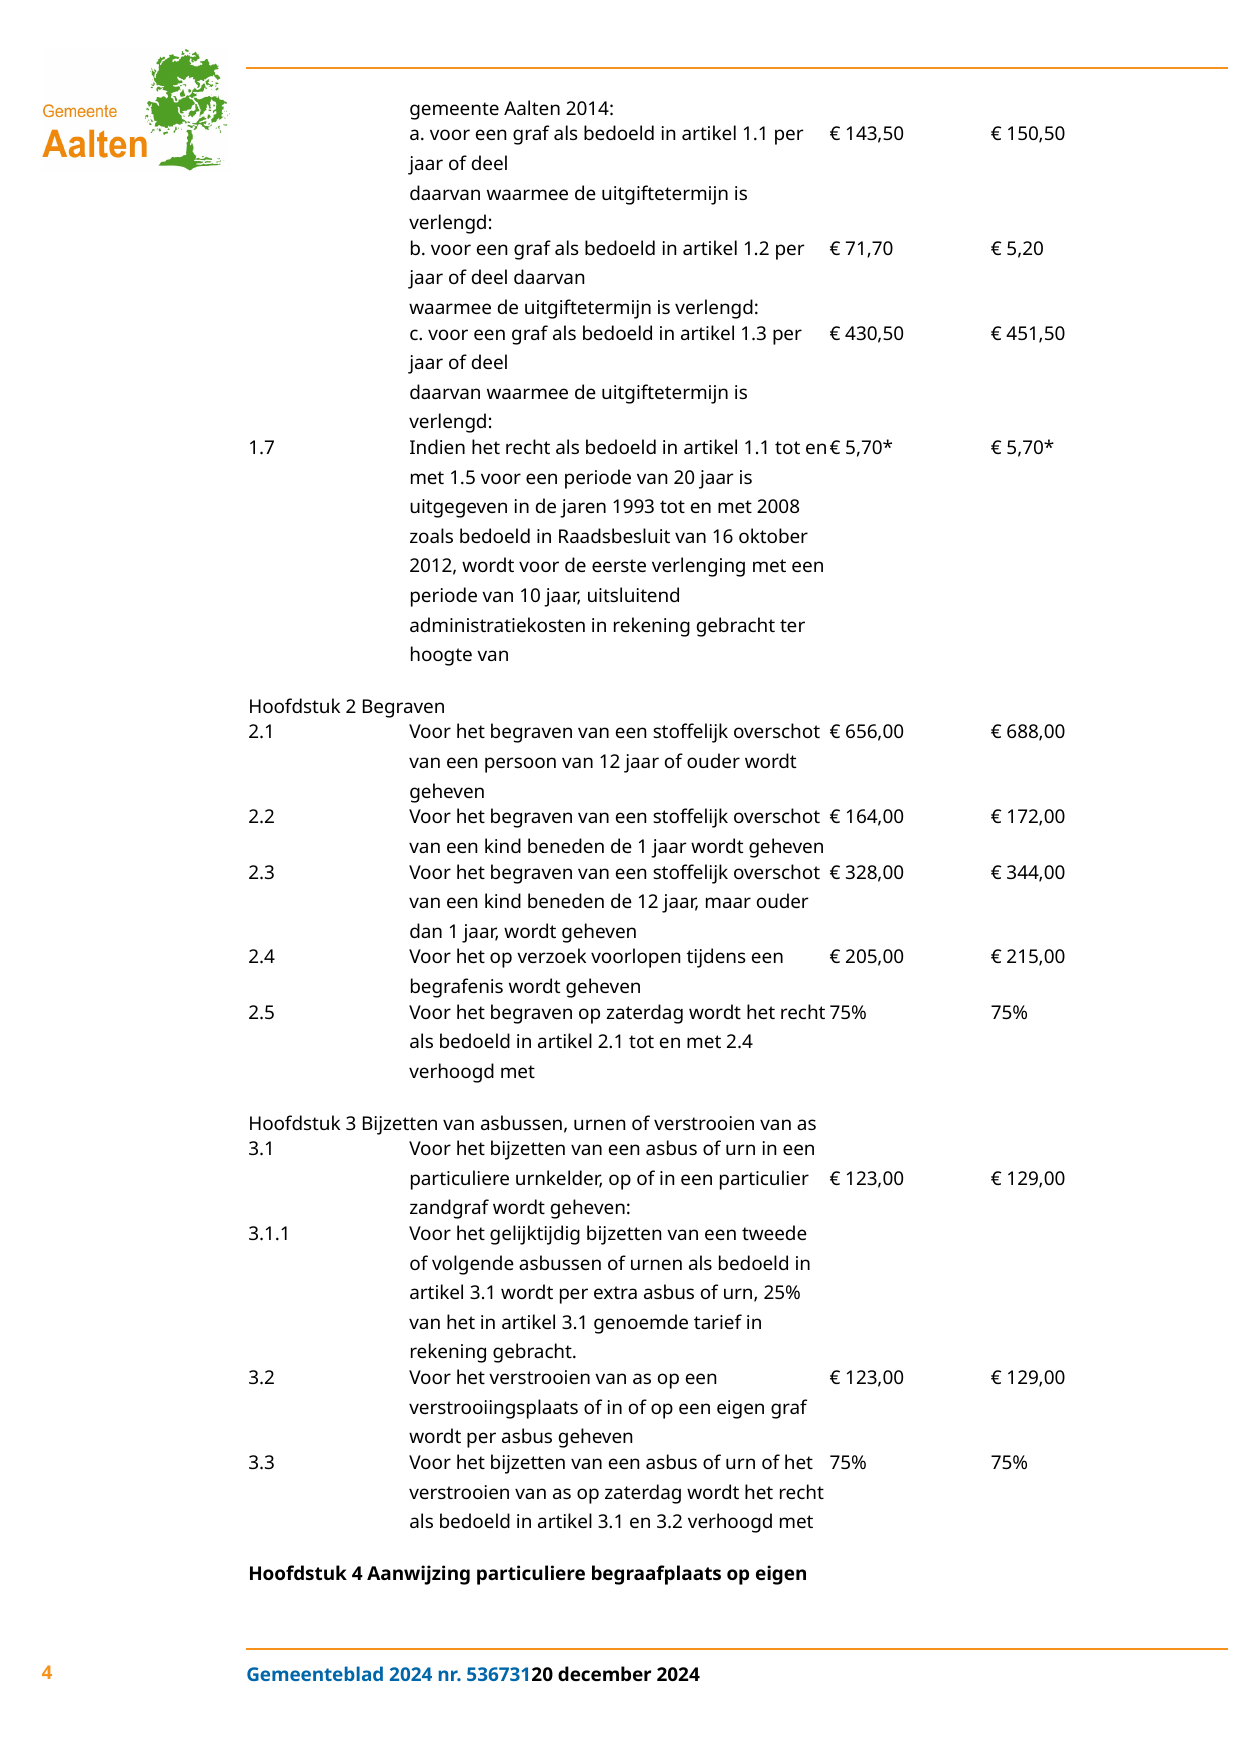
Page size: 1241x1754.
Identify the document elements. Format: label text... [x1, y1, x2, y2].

table_cell € 5,70* [991, 434, 1152, 667]
table_cell [829, 1220, 991, 1364]
table_cell € 344,00 [991, 859, 1152, 944]
table_cell Voor het op verzoek voorlopen tijdens een begrafenis wordt geheven [409, 944, 829, 999]
table_cell [991, 1560, 1152, 1586]
table_cell [248, 1534, 829, 1560]
table_cell [829, 693, 991, 719]
table_cell 2.2 [248, 804, 409, 859]
table_cell Voor het gelijktijdig bijzetten van een tweede of volgende asbussen of urnen als bedoeld in artikel 3.1 wordt per extra asbus of urn, 25% van het in artikel 3.1 genoemde tarief in rekening gebracht. [409, 1220, 829, 1364]
table_cell € 5,70* [829, 434, 991, 667]
table_cell Hoofdstuk 2 Begraven [248, 693, 829, 719]
table_cell 1.7 [248, 434, 409, 667]
table_cell € 143,50 [829, 121, 991, 235]
table_cell c. voor een graf als bedoeld in artikel 1.3 per jaar of deel daarvan waarmee de uitgiftetermijn is verlengd: [409, 320, 829, 434]
table_cell € 328,00 [829, 859, 991, 944]
table_cell gemeente Aalten 2014: [409, 95, 829, 121]
table_cell Voor het bijzetten van een asbus of urn in een particuliere urnkelder, op of in een particulier zandgraf wordt geheven: [409, 1135, 829, 1220]
table_cell [248, 1084, 829, 1110]
table_cell € 430,50 [829, 320, 991, 434]
table_cell [829, 1560, 991, 1586]
table_cell [829, 1534, 991, 1560]
table_cell [991, 1534, 1152, 1560]
table_cell 3.1.1 [248, 1220, 409, 1364]
table_cell Voor het bijzetten van een asbus of urn of het verstrooien van as op zaterdag wordt het recht als bedoeld in artikel 3.1 en 3.2 verhoogd met [409, 1449, 829, 1534]
table_cell € 123,00 [829, 1135, 991, 1220]
table_cell € 5,20 [991, 235, 1152, 320]
table_cell € 164,00 [829, 804, 991, 859]
table_cell Voor het begraven van een stoffelijk overschot van een kind beneden de 1 jaar wordt geheven [409, 804, 829, 859]
table_cell Voor het verstrooien van as op een verstrooiingsplaats of in of op een eigen graf wordt per asbus geheven [409, 1364, 829, 1449]
table_cell [248, 667, 829, 693]
table_cell [991, 1220, 1152, 1364]
table_cell 75% [829, 1449, 991, 1534]
table_cell € 71,70 [829, 235, 991, 320]
table_cell 75% [991, 1449, 1152, 1534]
table_cell € 656,00 [829, 719, 991, 803]
table_cell [991, 1110, 1152, 1135]
picture [41, 47, 231, 172]
table_cell € 172,00 [991, 804, 1152, 859]
table_cell [991, 667, 1152, 693]
table_cell 3.2 [248, 1364, 409, 1449]
table_cell € 688,00 [991, 719, 1152, 803]
table_cell [991, 95, 1152, 121]
table_cell 2.1 [248, 719, 409, 803]
table_cell € 123,00 [829, 1364, 991, 1449]
table_cell Indien het recht als bedoeld in artikel 1.1 tot en met 1.5 voor een periode van 20 jaar is uitgegeven in de jaren 1993 tot en met 2008 zoals bedoeld in Raadsbesluit van 16 oktober 2012, wordt voor de eerste verlenging met een periode van 10 jaar, uitsluitend administratiekosten in rekening gebracht ter hoogte van [409, 434, 829, 667]
table_cell [991, 693, 1152, 719]
table_cell a. voor een graf als bedoeld in artikel 1.1 per jaar of deel daarvan waarmee de uitgiftetermijn is verlengd: [409, 121, 829, 235]
table_cell € 150,50 [991, 121, 1152, 235]
table_cell [991, 1084, 1152, 1110]
table_cell 3.3 [248, 1449, 409, 1534]
table_cell b. voor een graf als bedoeld in artikel 1.2 per jaar of deel daarvan waarmee de uitgiftetermijn is verlengd: [409, 235, 829, 320]
table_cell [829, 667, 991, 693]
table_cell € 215,00 [991, 944, 1152, 999]
table_cell [248, 235, 409, 320]
table_cell [829, 1084, 991, 1110]
table_cell [248, 121, 409, 235]
table_cell Voor het begraven van een stoffelijk overschot van een kind beneden de 12 jaar, maar ouder dan 1 jaar, wordt geheven [409, 859, 829, 944]
table_cell 75% [829, 999, 991, 1084]
table_cell 2.4 [248, 944, 409, 999]
table_cell [248, 95, 409, 121]
table_cell 2.5 [248, 999, 409, 1084]
table_cell € 205,00 [829, 944, 991, 999]
table_cell [248, 320, 409, 434]
table_cell 3.1 [248, 1135, 409, 1220]
table_cell € 129,00 [991, 1135, 1152, 1220]
table_cell Voor het begraven op zaterdag wordt het recht als bedoeld in artikel 2.1 tot en met 2.4 verhoogd met [409, 999, 829, 1084]
table_cell [829, 95, 991, 121]
table_cell Hoofdstuk 4 Aanwijzing particuliere begraafplaats op eigen [248, 1560, 829, 1586]
table_cell Hoofdstuk 3 Bijzetten van asbussen, urnen of verstrooien van as [248, 1110, 829, 1135]
table_cell 75% [991, 999, 1152, 1084]
table_cell € 129,00 [991, 1364, 1152, 1449]
table_cell [829, 1110, 991, 1135]
table_cell 2.3 [248, 859, 409, 944]
table_cell € 451,50 [991, 320, 1152, 434]
table_cell Voor het begraven van een stoffelijk overschot van een persoon van 12 jaar of ouder wordt geheven [409, 719, 829, 803]
